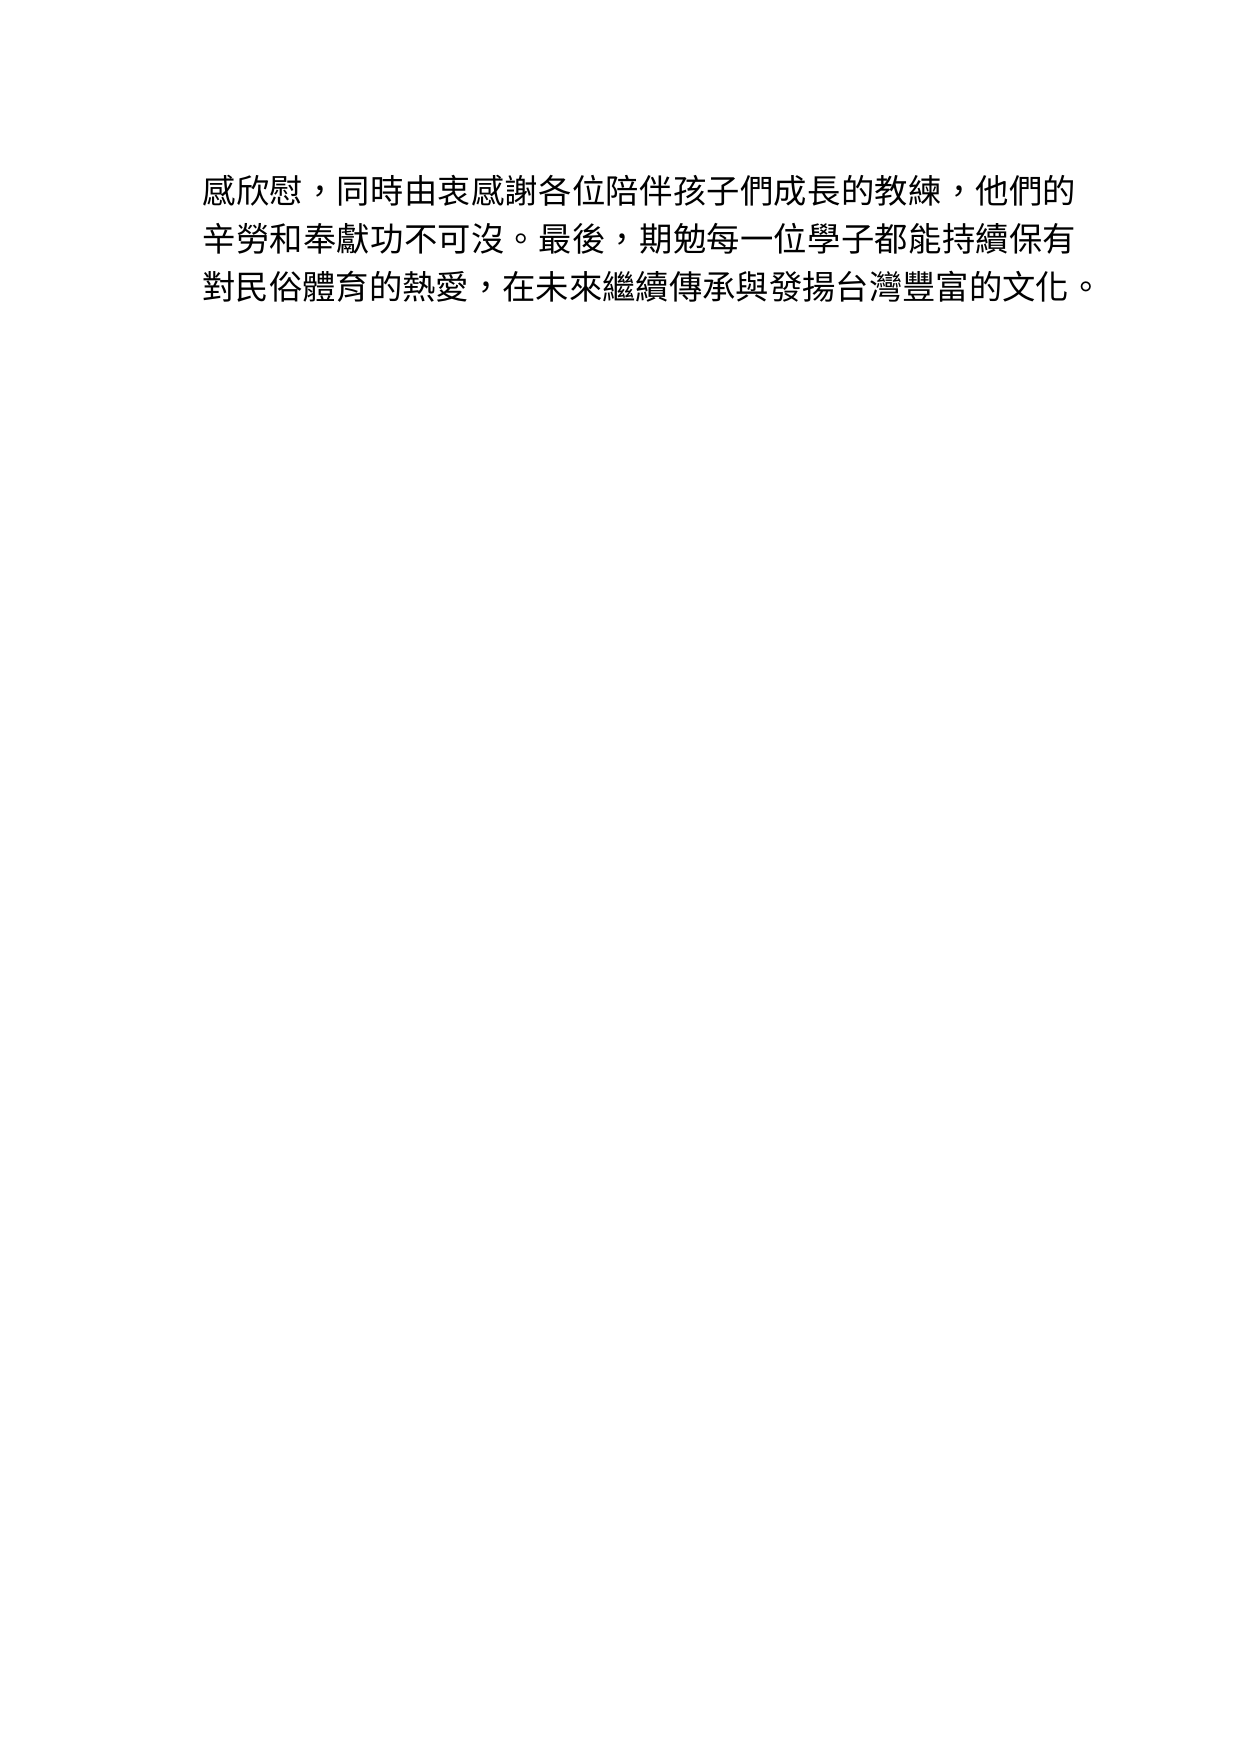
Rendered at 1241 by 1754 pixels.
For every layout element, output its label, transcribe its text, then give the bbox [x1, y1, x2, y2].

text 縣長鍾東錦對參與的選手們所展現的卓越實力和表現深感欣慰，同時由衷感謝各位陪伴孩子們成長的教練，他們的辛勞和奉獻功不可沒。最後，期勉每一位學子都能持續保有對民俗體育的熱愛，在未來繼續傳承與發揚台灣豐富的文化。 [202, 164, 1078, 309]
